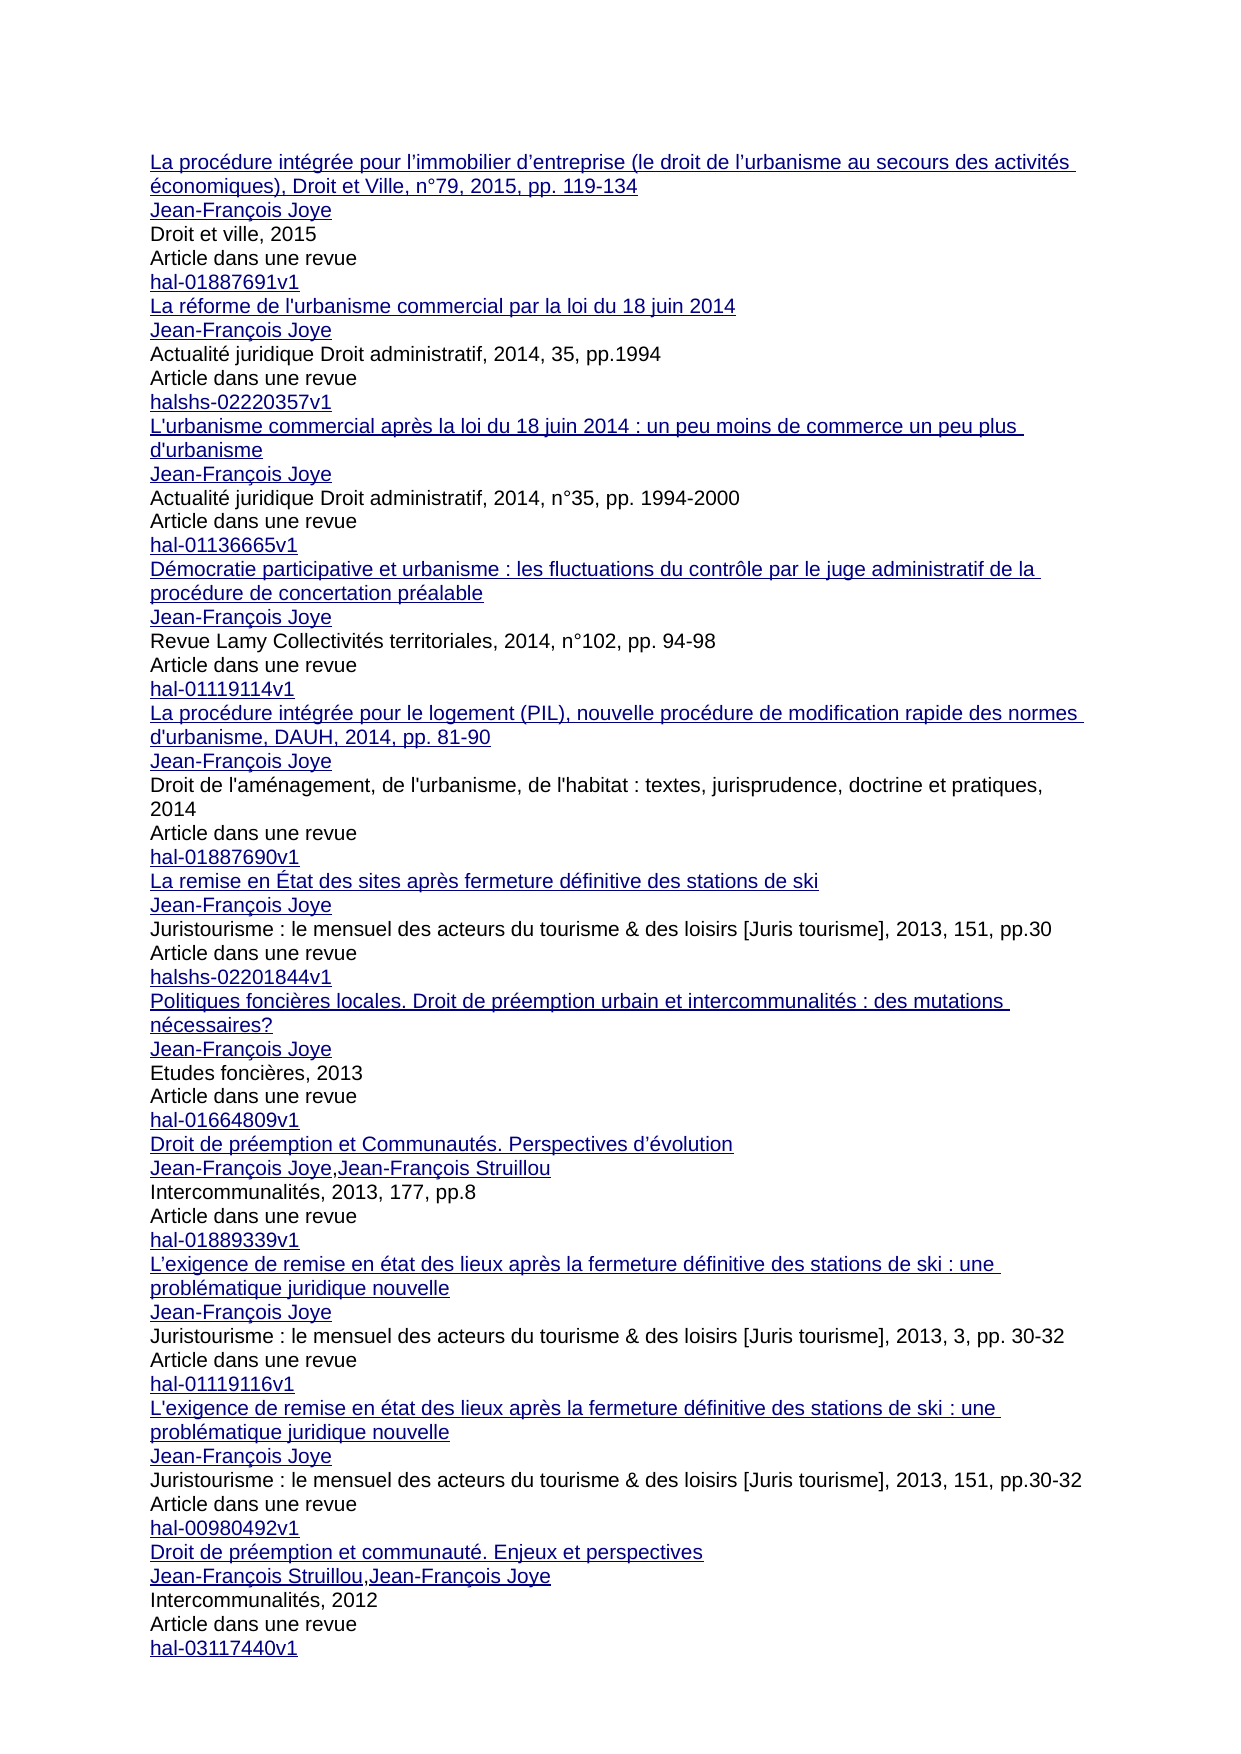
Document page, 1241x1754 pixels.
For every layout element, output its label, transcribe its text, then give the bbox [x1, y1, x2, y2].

table_cell Démocratie participative et urbanisme : les fluctuations du contrôle par le juge administratif de la procédure de concertation préalable Jean-François Joye Revue Lamy Collectivités territoriales, 2014, n°102, pp. 94-98 Article dans une revue hal-01119114v1 [150, 557, 1090, 701]
table_cell La procédure intégrée pour l’immobilier d’entreprise (le droit de l’urbanisme au secours des activités économiques), Droit et Ville, n°79, 2015, pp. 119-134 Jean-François Joye Droit et ville, 2015 Article dans une revue hal-01887691v1 [150, 150, 1090, 294]
table_cell La procédure intégrée pour le logement (PIL), nouvelle procédure de modification rapide des normes d'urbanisme, DAUH, 2014, pp. 81-90 Jean-François Joye Droit de l'aménagement, de l'urbanisme, de l'habitat : textes, jurisprudence, doctrine et pratiques, 2014 Article dans une revue hal-01887690v1 [150, 701, 1090, 869]
table_cell L’exigence de remise en état des lieux après la fermeture définitive des stations de ski : une problématique juridique nouvelle Jean-François Joye Juristourisme : le mensuel des acteurs du tourisme & des loisirs [Juris tourisme], 2013, 3, pp. 30-32 Article dans une revue hal-01119116v1 [150, 1252, 1090, 1396]
table_cell La réforme de l'urbanisme commercial par la loi du 18 juin 2014 Jean-François Joye Actualité juridique Droit administratif, 2014, 35, pp.1994 Article dans une revue halshs-02220357v1 [150, 294, 1090, 413]
table_cell Droit de préemption et Communautés. Perspectives d’évolution Jean-François Joye,Jean-François Struillou Intercommunalités, 2013, 177, pp.8 Article dans une revue hal-01889339v1 [150, 1132, 1090, 1252]
table_cell La remise en État des sites après fermeture définitive des stations de ski Jean-François Joye Juristourisme : le mensuel des acteurs du tourisme & des loisirs [Juris tourisme], 2013, 151, pp.30 Article dans une revue halshs-02201844v1 [150, 869, 1090, 988]
table_cell L'exigence de remise en état des lieux après la fermeture définitive des stations de ski : une problématique juridique nouvelle Jean-François Joye Juristourisme : le mensuel des acteurs du tourisme & des loisirs [Juris tourisme], 2013, 151, pp.30-32 Article dans une revue hal-00980492v1 [150, 1396, 1090, 1539]
table_cell Droit de préemption et communauté. Enjeux et perspectives Jean-François Struillou,Jean-François Joye Intercommunalités, 2012 Article dans une revue hal-03117440v1 [150, 1540, 1090, 1659]
table_cell Politiques foncières locales. Droit de préemption urbain et intercommunalités : des mutations nécessaires? Jean-François Joye Etudes foncières, 2013 Article dans une revue hal-01664809v1 [150, 989, 1090, 1132]
table_cell L'urbanisme commercial après la loi du 18 juin 2014 : un peu moins de commerce un peu plus d'urbanisme Jean-François Joye Actualité juridique Droit administratif, 2014, n°35, pp. 1994-2000 Article dans une revue hal-01136665v1 [150, 414, 1090, 557]
